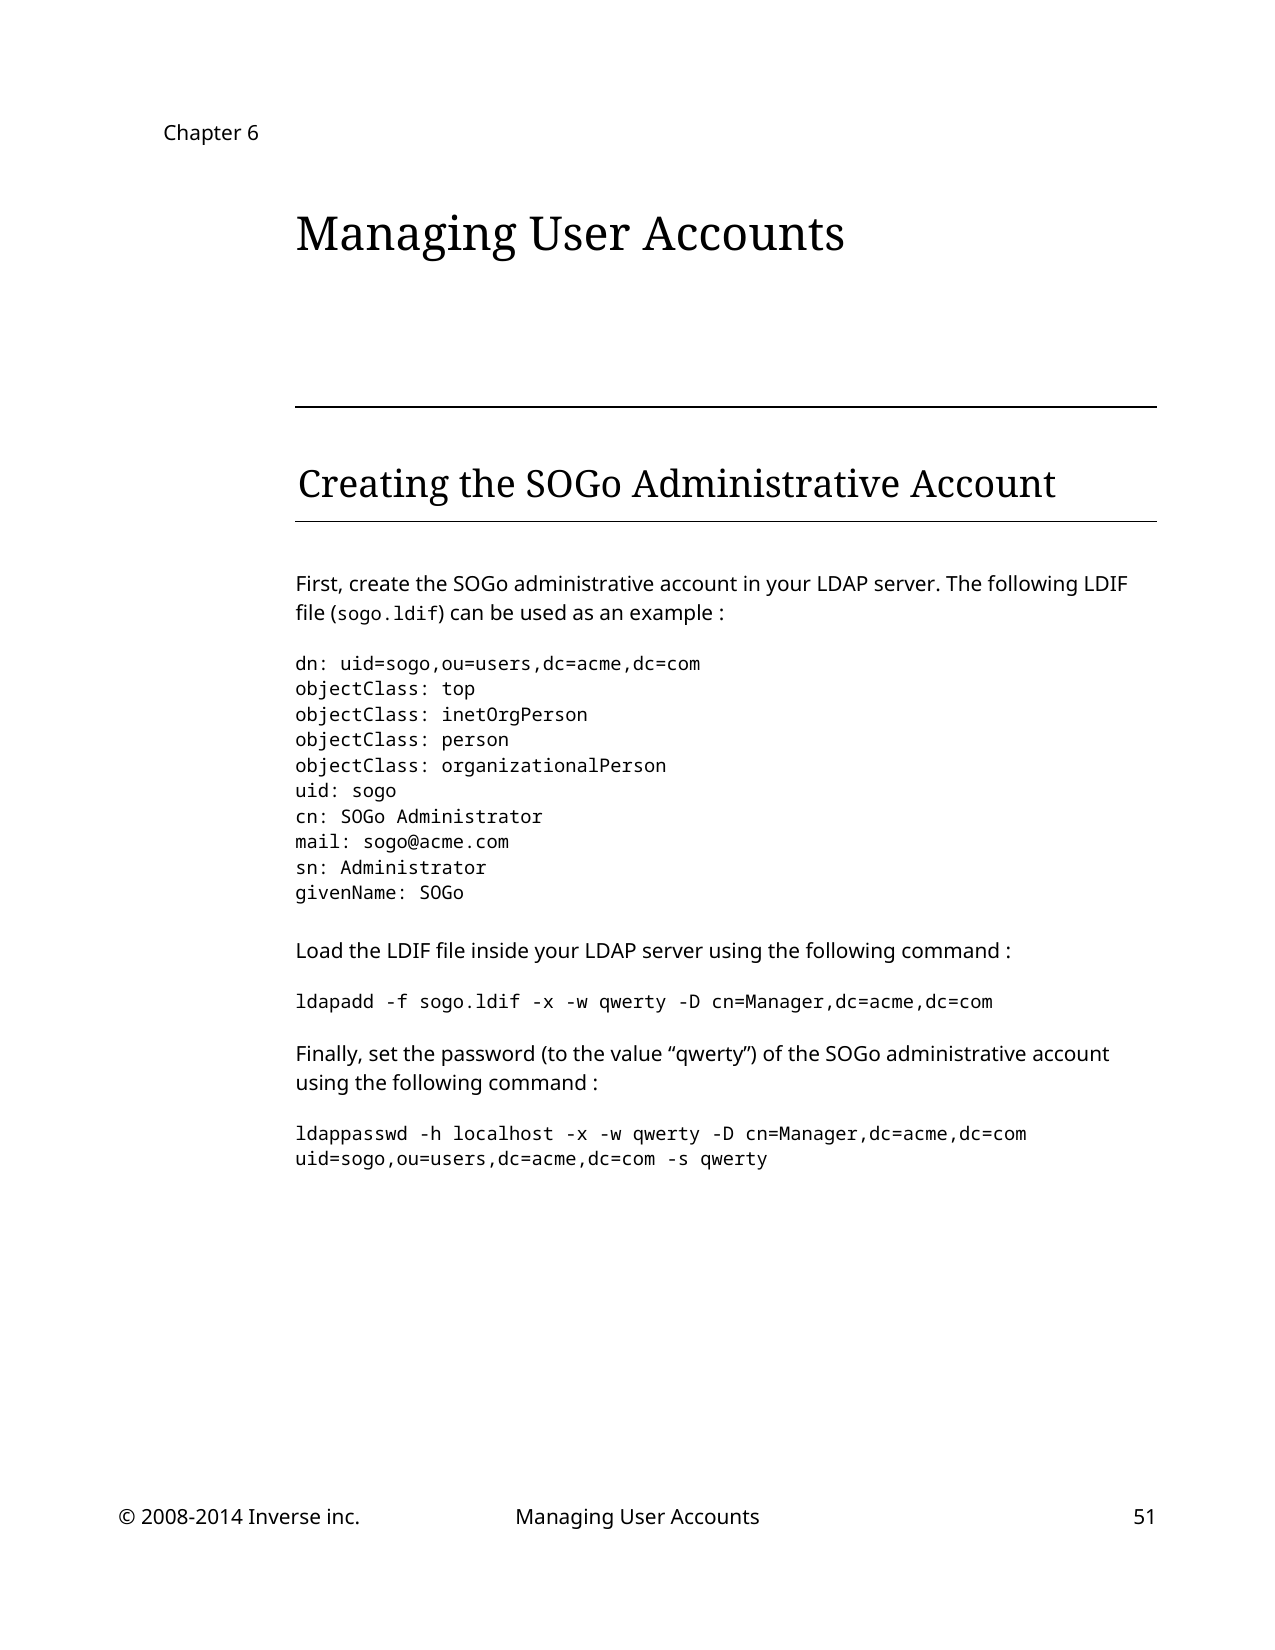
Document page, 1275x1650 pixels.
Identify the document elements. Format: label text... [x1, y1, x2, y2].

text givenName: SOGo [295, 880, 1157, 905]
text Load the LDIF file inside your LDAP server using the following command : [295, 936, 1157, 965]
text objectClass: person [295, 727, 1157, 752]
text mail: sogo@acme.com [295, 829, 1157, 854]
subtitle Creating the SOGo Administrative Account [295, 458, 1157, 521]
text cn: SOGo Administrator [295, 803, 1157, 829]
text objectClass: top [295, 676, 1157, 701]
text uid: sogo [295, 778, 1157, 803]
text Finally, set the password (to the value “qwerty”) of the SOGo administrative account using the following command : [295, 1039, 1157, 1096]
text objectClass: inetOrgPerson [295, 701, 1157, 727]
text ldapadd -f sogo.ldif -x -w qwerty -D cn=Manager,dc=acme,dc=com [295, 988, 1157, 1014]
text sn: Administrator [295, 854, 1157, 880]
text ldappasswd -h localhost -x -w qwerty -D cn=Manager,dc=acme,dc=com uid=sogo,ou=users,dc=acme,dc=com -s qwerty [295, 1120, 1157, 1171]
subtitle Managing User Accounts [295, 201, 1157, 406]
text objectClass: organizationalPerson [295, 752, 1157, 778]
text dn: uid=sogo,ou=users,dc=acme,dc=com [295, 650, 1157, 676]
text First, create the SOGo administrative account in your LDAP server. The following LDIF file (sogo.ldif) can be used as an example : [295, 569, 1157, 626]
